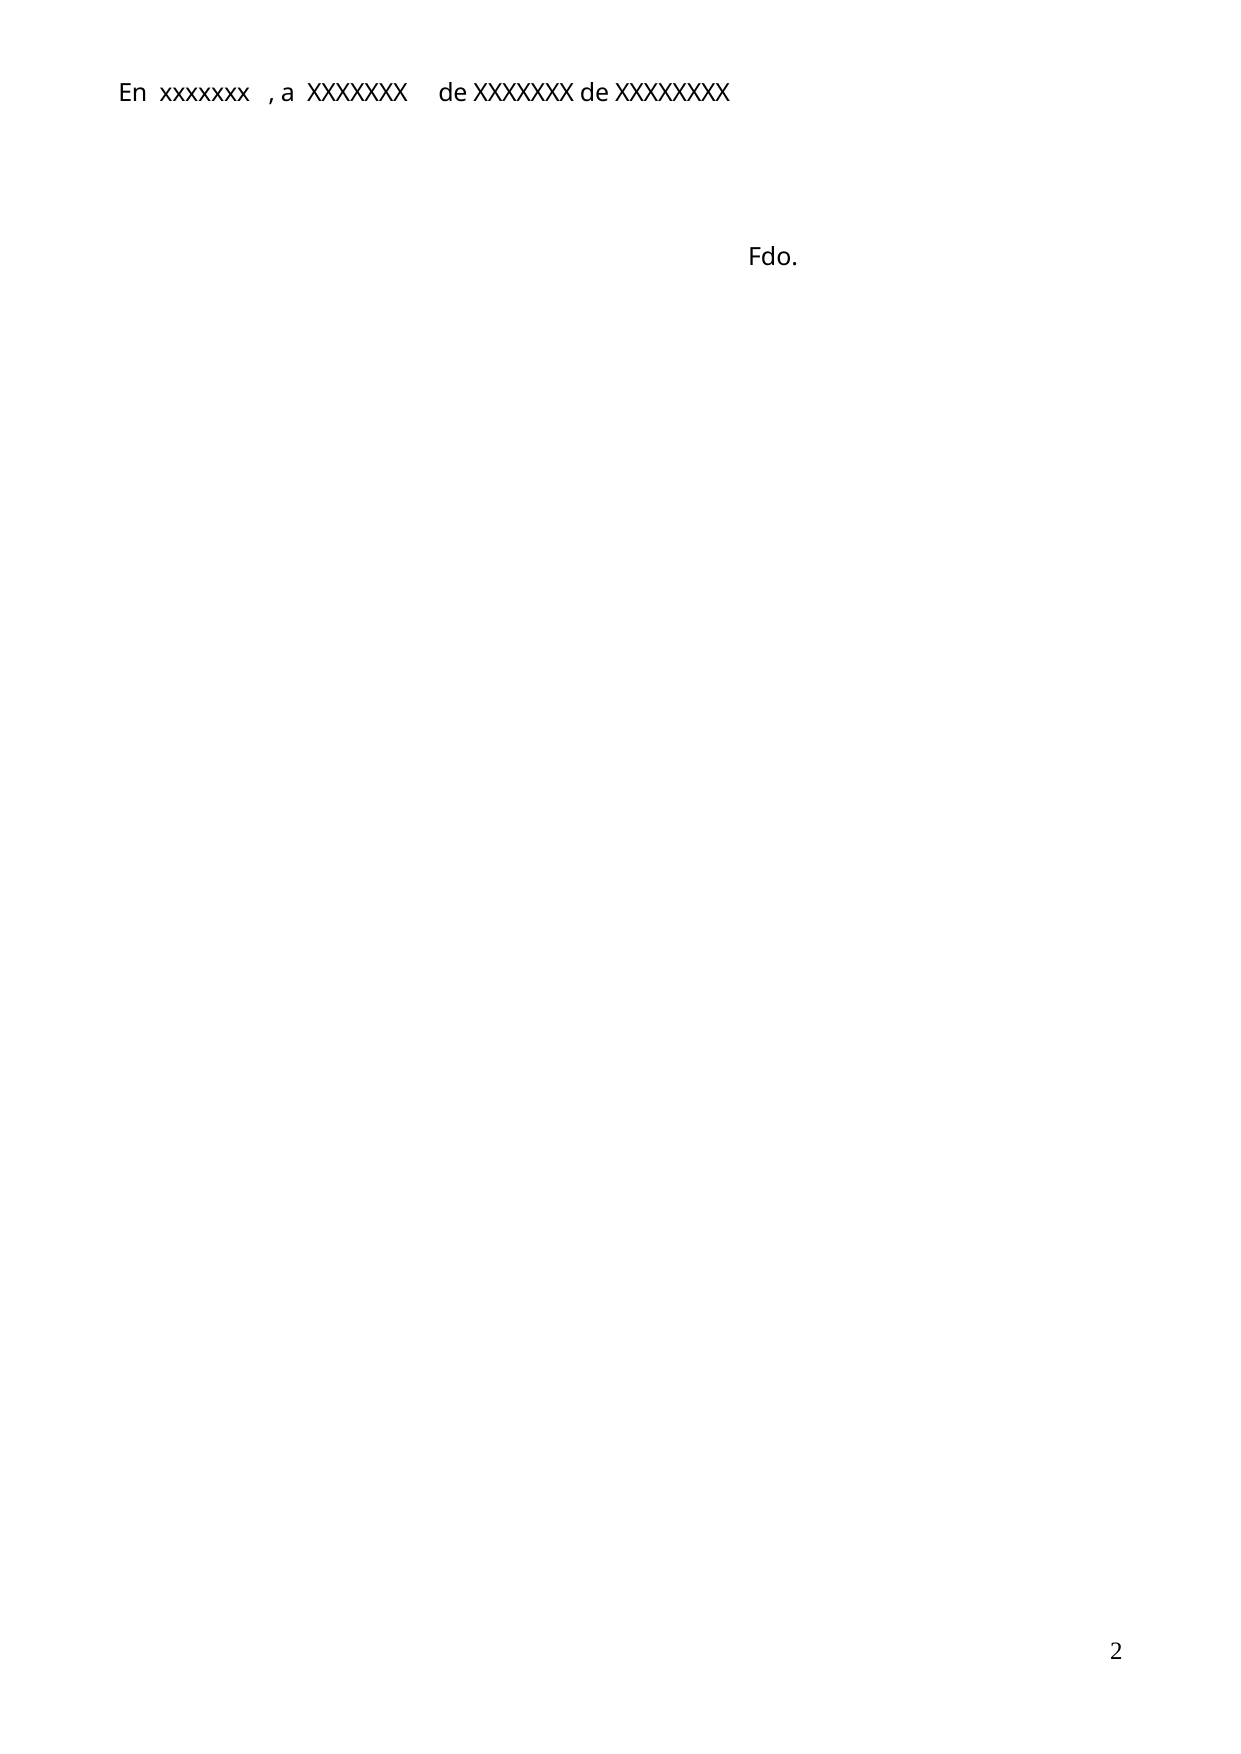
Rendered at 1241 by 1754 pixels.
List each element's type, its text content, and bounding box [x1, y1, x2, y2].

text Fdo. [118, 238, 1122, 272]
text En xxxxxxx , a XXXXXXX de XXXXXXX de XXXXXXXX [118, 75, 1122, 109]
